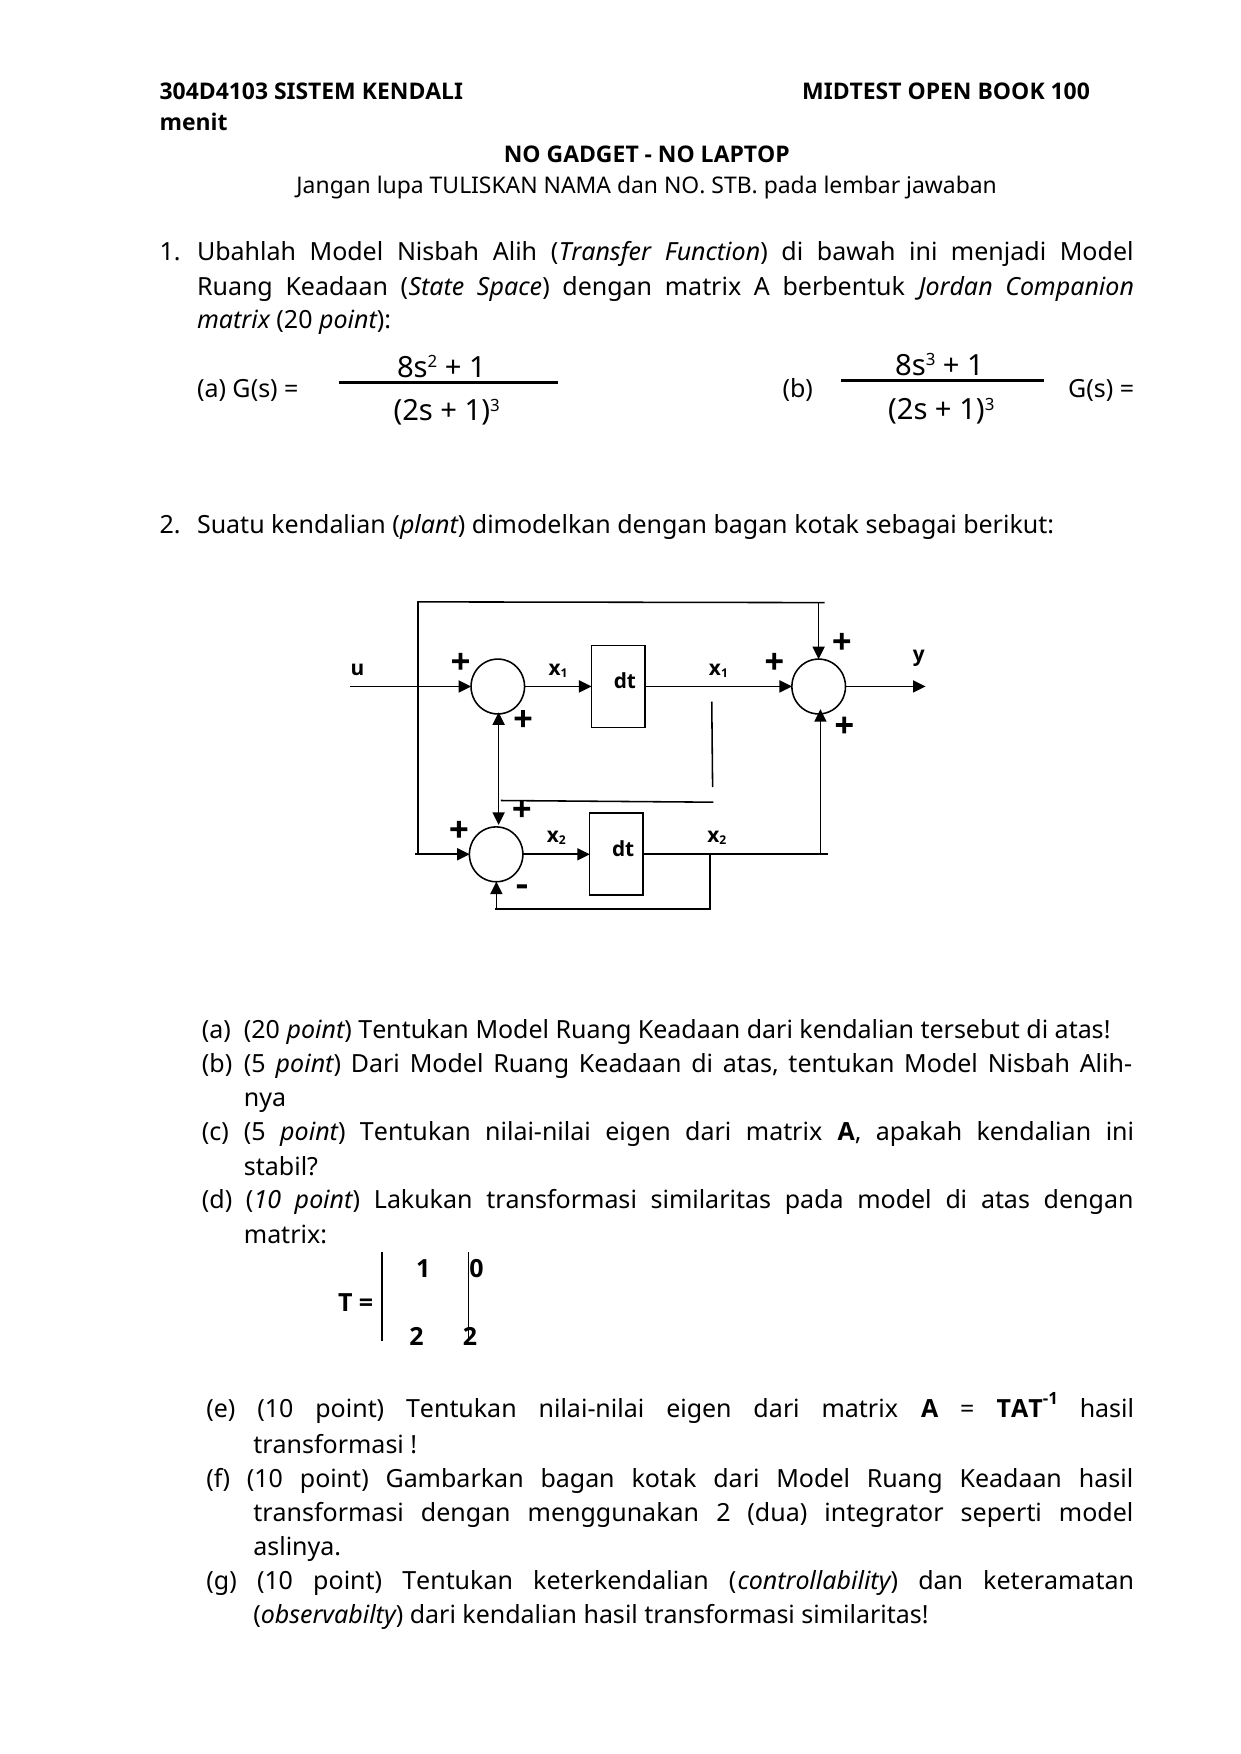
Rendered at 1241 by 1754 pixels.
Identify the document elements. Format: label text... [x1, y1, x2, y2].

text [383, 1284, 468, 1318]
list (20 point) Tentukan Model Ruang Keadaan dari kendalian tersebut di atas! [202, 1012, 1134, 1046]
list Suatu kendalian (plant) dimodelkan dengan bagan kotak sebagai berikut: [159, 507, 1134, 541]
list Ubahlah Model Nisbah Alih (Transfer Function) di bawah ini menjadi Model Ruang Keadaan (State Space) dengan matrix A berbentuk Jordan Companion matrix (20 point): [159, 234, 1134, 336]
list (5 point) Tentukan nilai-nilai eigen dari matrix A, apakah kendalian ini stabil? [202, 1114, 1134, 1182]
list (5 point) Dari Model Ruang Keadaan di atas, tentukan Model Nisbah Alih-nya [202, 1046, 1134, 1114]
text (f) (10 point) Gambarkan bagan kotak dari Model Ruang Keadaan hasil transformasi dengan menggunakan 2 (dua) integrator seperti model aslinya. [206, 1460, 1134, 1562]
text (g) (10 point) Tentukan keterkendalian (controllability) dan keteramatan (observabilty) dari kendalian hasil transformasi similaritas! [206, 1562, 1134, 1631]
text (e) (10 point) Tentukan nilai-nilai eigen dari matrix A = TAT-1 hasil transformasi ! [206, 1387, 1134, 1460]
text [469, 1284, 1134, 1318]
text (d) (10 point) Lakukan transformasi similaritas pada model di atas dengan matrix: [202, 1182, 1134, 1250]
text T = [202, 1284, 381, 1318]
text (a) G(s) = (b) G(s) = [197, 370, 1134, 438]
text 1 0 [202, 1250, 1134, 1284]
text 2 2 [202, 1318, 1134, 1352]
